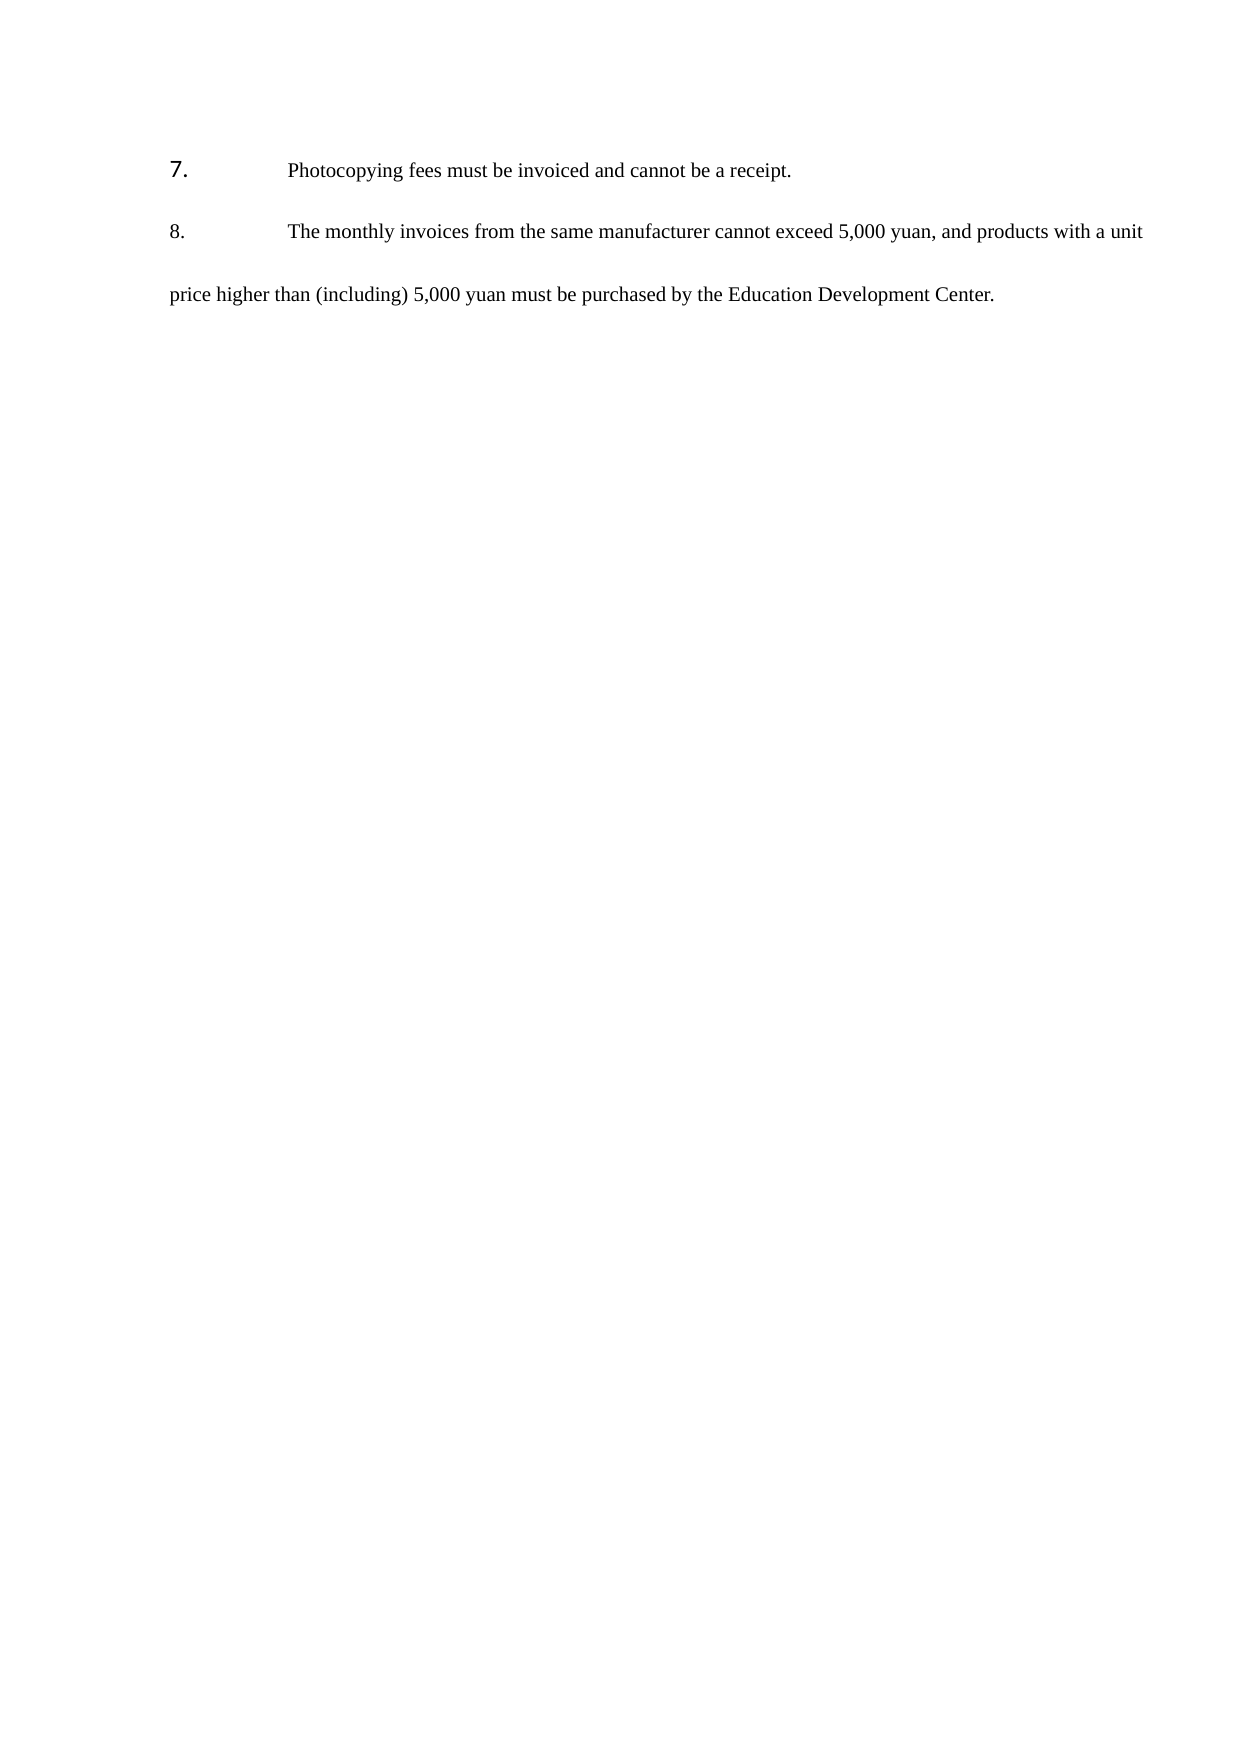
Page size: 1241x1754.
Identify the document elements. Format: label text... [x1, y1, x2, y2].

list Photocopying fees must be invoiced and cannot be a receipt. [169, 127, 1165, 189]
list The monthly invoices from the same manufacturer cannot exceed 5,000 yuan, and products with a unit price higher than (including) 5,000 yuan must be purchased by the Education Development Center. [169, 189, 1165, 314]
